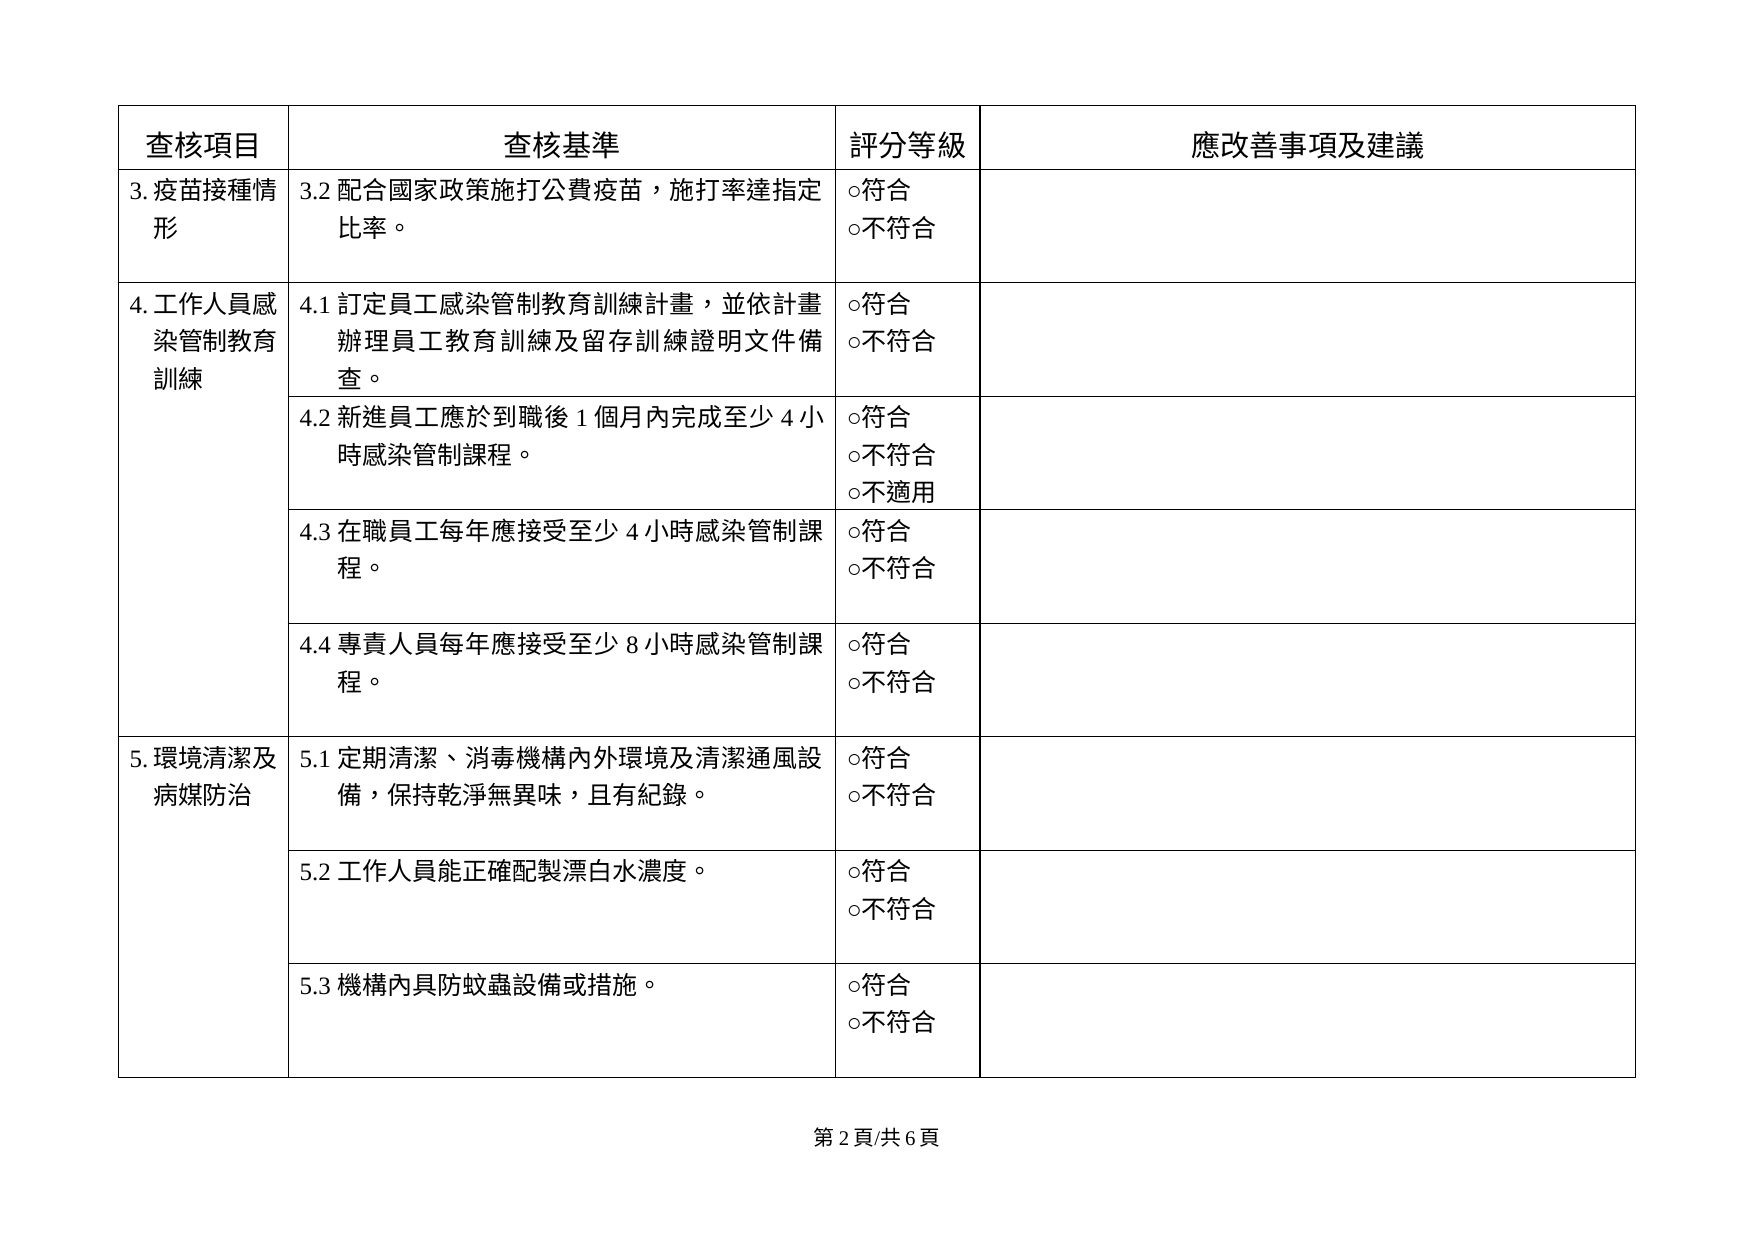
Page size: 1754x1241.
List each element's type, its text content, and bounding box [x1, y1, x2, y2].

table_cell 4. 工作人員感染管制教育訓練 [119, 283, 288, 736]
table_cell ○符合 ○不符合 [836, 851, 979, 963]
table_cell [981, 170, 1635, 282]
table_cell 5.2 工作人員能正確配製漂白水濃度。 [289, 851, 835, 963]
table_cell [981, 397, 1635, 509]
table_cell 3. 疫苗接種情形 [119, 170, 288, 282]
table_cell [981, 283, 1635, 396]
table_cell 4.3 在職員工每年應接受至少4小時感染管制課程。 [289, 510, 835, 623]
table_cell [981, 964, 1635, 1077]
table_cell ○符合 ○不符合 ○不適用 [836, 397, 979, 509]
table_cell [981, 510, 1635, 623]
table_header 查核基準 [289, 106, 835, 168]
table_cell [981, 624, 1635, 736]
table_cell 4.4 專責人員每年應接受至少8小時感染管制課程。 [289, 624, 835, 736]
table_cell ○符合 ○不符合 [836, 283, 979, 396]
table_header 查核項目 [119, 106, 288, 168]
table_cell 5.3 機構內具防蚊蟲設備或措施。 [289, 964, 835, 1077]
table_cell 4.2 新進員工應於到職後1個月內完成至少4小時感染管制課程。 [289, 397, 835, 509]
table_cell 3.2 配合國家政策施打公費疫苗，施打率達指定比率。 [289, 170, 835, 282]
table_cell 5.1 定期清潔、消毒機構內外環境及清潔通風設備，保持乾淨無異味，且有紀錄。 [289, 737, 835, 850]
table_header 應改善事項及建議 [981, 106, 1635, 168]
table_cell ○符合 ○不符合 [836, 624, 979, 736]
table_cell 4.1 訂定員工感染管制教育訓練計畫，並依計畫辦理員工教育訓練及留存訓練證明文件備查。 [289, 283, 835, 396]
table_cell ○符合 ○不符合 [836, 964, 979, 1077]
table_header 評分等級 [836, 106, 979, 168]
table_cell ○符合 ○不符合 [836, 510, 979, 623]
table_cell [981, 851, 1635, 963]
table_cell 5. 環境清潔及病媒防治 [119, 737, 288, 1077]
table_cell [981, 737, 1635, 850]
table_cell ○符合 ○不符合 [836, 737, 979, 850]
table_cell ○符合 ○不符合 [836, 170, 979, 282]
